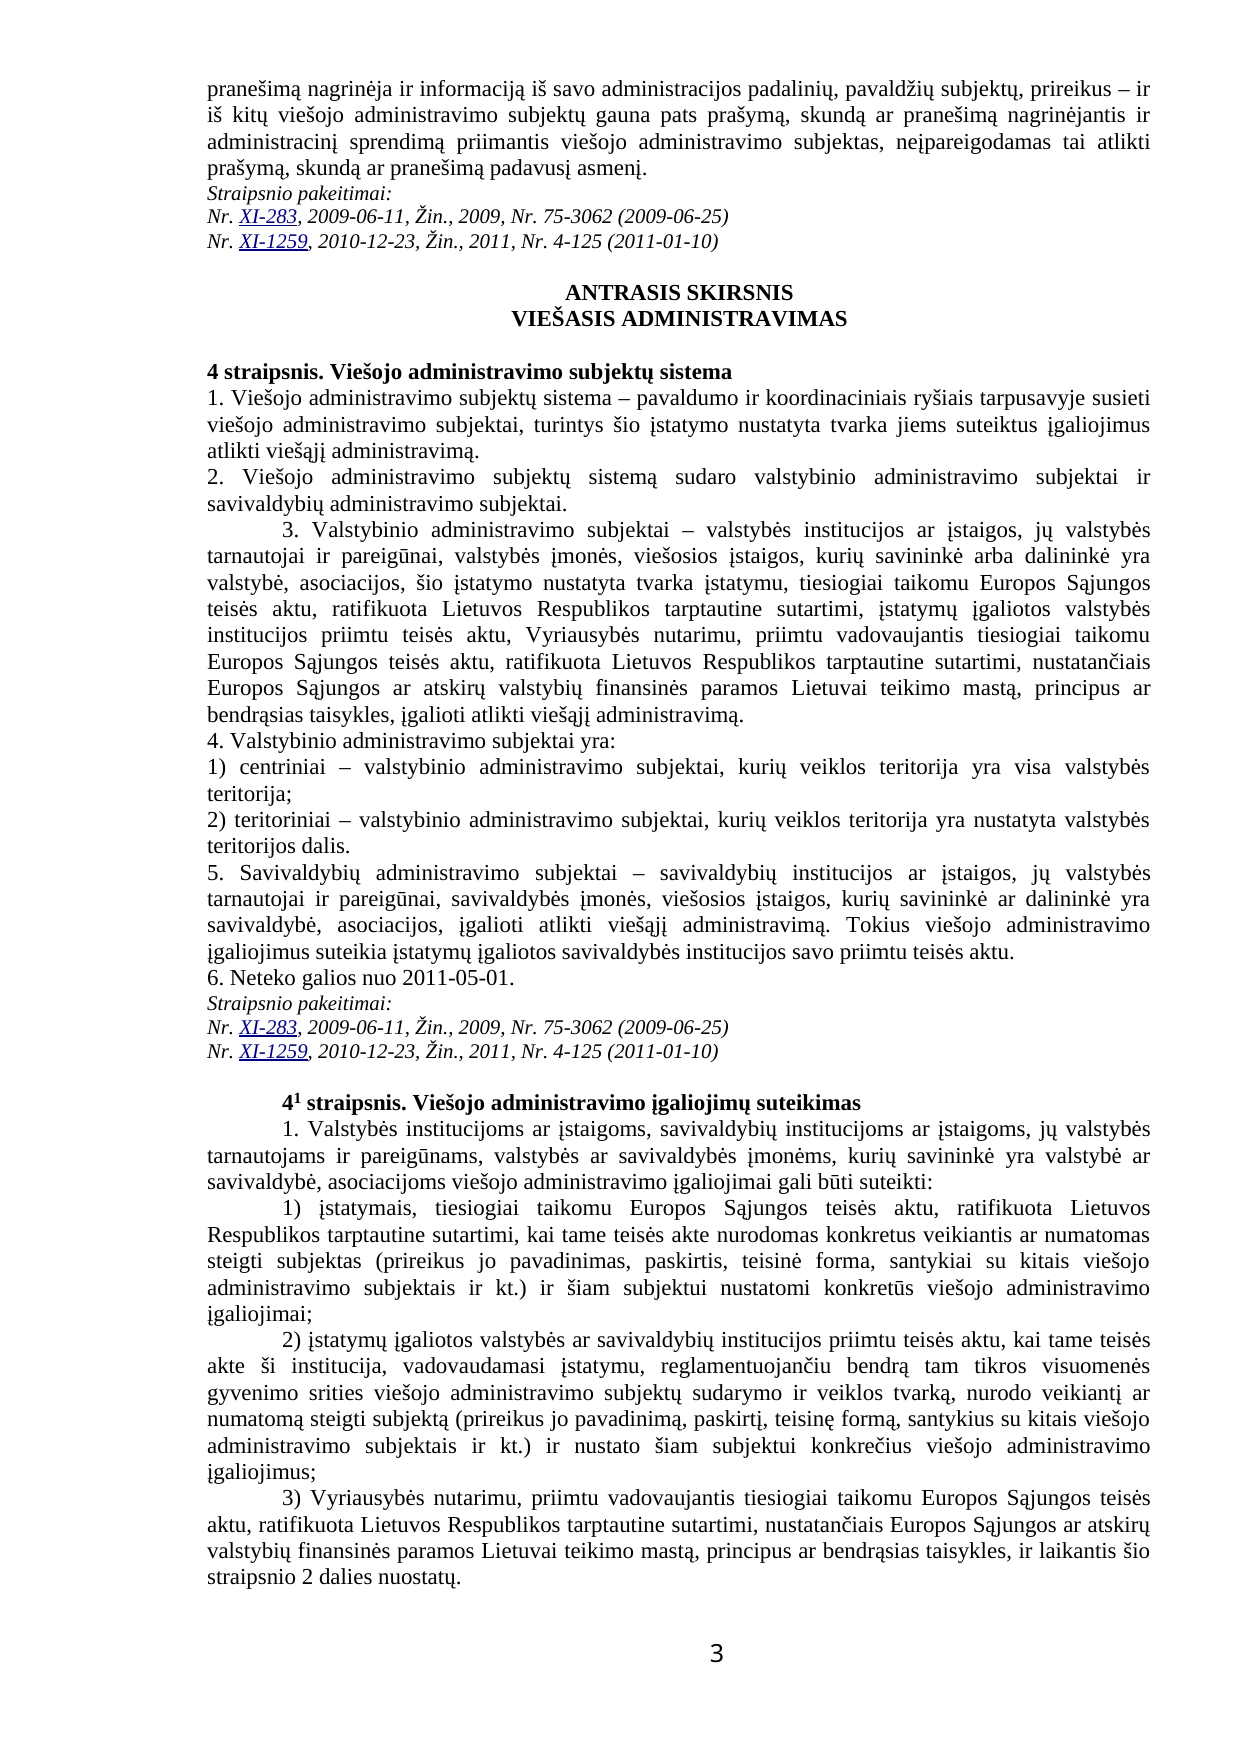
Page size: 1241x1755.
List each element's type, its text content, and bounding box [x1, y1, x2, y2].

text Nr. XI-283, 2009-06-11, Žin., 2009, Nr. 75-3062 (2009-06-25) [207, 1014, 1152, 1039]
text Straipsnio pakeitimai: [207, 991, 1152, 1014]
text 4. Valstybinio administravimo subjektai yra: [207, 727, 1152, 753]
text 41 straipsnis. Viešojo administravimo įgaliojimų suteikimas [207, 1089, 1152, 1115]
text 1. Valstybės institucijoms ar įstaigoms, savivaldybių institucijoms ar įstaigoms, jų valstybės tarnautojams ir pareigūnams, valstybės ar savivaldybės įmonėms, kurių savininkė yra valstybė ar savivaldybė, asociacijoms viešojo administravimo įgaliojimai gali būti suteikti: [207, 1115, 1152, 1194]
text 1) centriniai – valstybinio administravimo subjektai, kurių veiklos teritorija yra visa valstybės teritorija; [207, 753, 1152, 806]
text Nr. XI-1259, 2010-12-23, Žin., 2011, Nr. 4-125 (2011-01-10) [207, 1039, 1152, 1063]
text 3. Valstybinio administravimo subjektai – valstybės institucijos ar įstaigos, jų valstybės tarnautojai ir pareigūnai, valstybės įmonės, viešosios įstaigos, kurių savininkė arba dalininkė yra valstybė, asociacijos, šio įstatymo nustatyta tvarka įstatymu, tiesiogiai taikomu Europos Sąjungos teisės aktu, ratifikuota Lietuvos Respublikos tarptautine sutartimi, įstatymų įgaliotos valstybės institucijos priimtu teisės aktu, Vyriausybės nutarimu, priimtu vadovaujantis tiesiogiai taikomu Europos Sąjungos teisės aktu, ratifikuota Lietuvos Respublikos tarptautine sutartimi, nustatančiais Europos Sąjungos ar atskirų valstybių finansinės paramos Lietuvai teikimo mastą, principus ar bendrąsias taisykles, įgalioti atlikti viešąjį administravimą. [207, 516, 1152, 727]
text Nr. XI-283, 2009-06-11, Žin., 2009, Nr. 75-3062 (2009-06-25) [207, 204, 1152, 228]
text 3) Vyriausybės nutarimu, priimtu vadovaujantis tiesiogiai taikomu Europos Sąjungos teisės aktu, ratifikuota Lietuvos Respublikos tarptautine sutartimi, nustatančiais Europos Sąjungos ar atskirų valstybių finansinės paramos Lietuvai teikimo mastą, principus ar bendrąsias taisykles, ir laikantis šio straipsnio 2 dalies nuostatų. [207, 1484, 1152, 1590]
text 2) teritoriniai – valstybinio administravimo subjektai, kurių veiklos teritorija yra nustatyta valstybės teritorijos dalis. [207, 806, 1152, 859]
text 1. Viešojo administravimo subjektų sistema – pavaldumo ir koordinaciniais ryšiais tarpusavyje susieti viešojo administravimo subjektai, turintys šio įstatymo nustatyta tvarka jiems suteiktus įgaliojimus atlikti viešąjį administravimą. [207, 384, 1152, 463]
text 4 straipsnis. Viešojo administravimo subjektų sistema [207, 358, 1152, 384]
text 2) įstatymų įgaliotos valstybės ar savivaldybių institucijos priimtu teisės aktu, kai tame teisės akte ši institucija, vadovaudamasi įstatymu, reglamentuojančiu bendrą tam tikros visuomenės gyvenimo srities viešojo administravimo subjektų sudarymo ir veiklos tvarką, nurodo veikiantį ar numatomą steigti subjektą (prireikus jo pavadinimą, paskirtį, teisinę formą, santykius su kitais viešojo administravimo subjektais ir kt.) ir nustato šiam subjektui konkrečius viešojo administravimo įgaliojimus; [207, 1326, 1152, 1484]
text 2. Viešojo administravimo subjektų sistemą sudaro valstybinio administravimo subjektai ir savivaldybių administravimo subjektai. [207, 463, 1152, 516]
text 6. Neteko galios nuo 2011-05-01. [207, 964, 1152, 991]
text VIEŠASIS ADMINISTRAVIMAS [207, 305, 1152, 332]
text Straipsnio pakeitimai: [207, 180, 1152, 204]
text pranešimą nagrinėja ir informaciją iš savo administracijos padalinių, pavaldžių subjektų, prireikus – ir iš kitų viešojo administravimo subjektų gauna pats prašymą, skundą ar pranešimą nagrinėjantis ir administracinį sprendimą priimantis viešojo administravimo subjektas, neįpareigodamas tai atlikti prašymą, skundą ar pranešimą padavusį asmenį. [207, 75, 1152, 180]
subtitle ANTRASIS SKIRSNIS [207, 279, 1152, 305]
text Nr. XI-1259, 2010-12-23, Žin., 2011, Nr. 4-125 (2011-01-10) [207, 228, 1152, 253]
text 1) įstatymais, tiesiogiai taikomu Europos Sąjungos teisės aktu, ratifikuota Lietuvos Respublikos tarptautine sutartimi, kai tame teisės akte nurodomas konkretus veikiantis ar numatomas steigti subjektas (prireikus jo pavadinimas, paskirtis, teisinė forma, santykiai su kitais viešojo administravimo subjektais ir kt.) ir šiam subjektui nustatomi konkretūs viešojo administravimo įgaliojimai; [207, 1194, 1152, 1326]
text 5. Savivaldybių administravimo subjektai – savivaldybių institucijos ar įstaigos, jų valstybės tarnautojai ir pareigūnai, savivaldybės įmonės, viešosios įstaigos, kurių savininkė ar dalininkė yra savivaldybė, asociacijos, įgalioti atlikti viešąjį administravimą. Tokius viešojo administravimo įgaliojimus suteikia įstatymų įgaliotos savivaldybės institucijos savo priimtu teisės aktu. [207, 859, 1152, 964]
